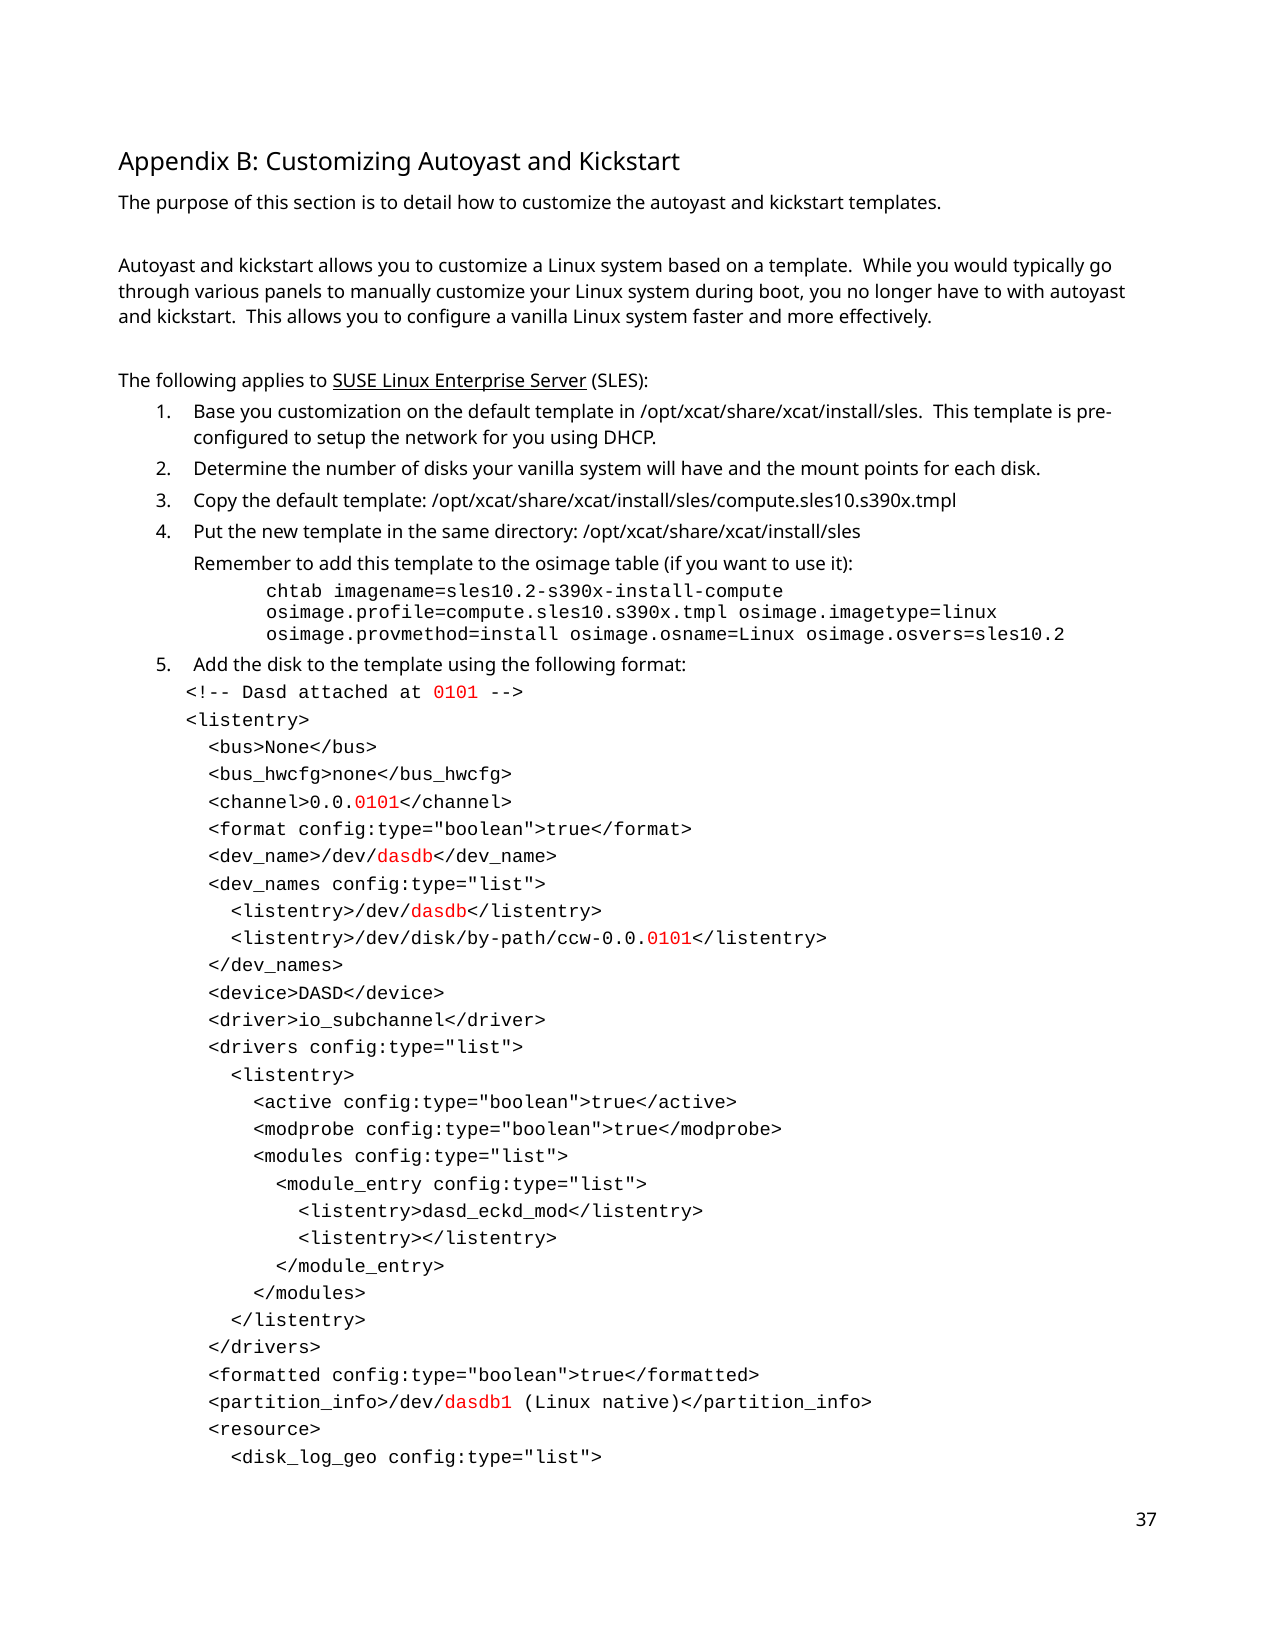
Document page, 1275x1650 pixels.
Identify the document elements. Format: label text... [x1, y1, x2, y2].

subtitle Appendix B: Customizing Autoyast and Kickstart [118, 143, 1157, 177]
text <modprobe config:type="boolean">true</modprobe> [118, 1120, 1157, 1141]
text </dev_names> [118, 956, 1157, 977]
list Base you customization on the default template in /opt/xcat/share/xcat/install/sles. This template is pre-configured to setup the network for you using DHCP. [156, 398, 1157, 449]
text <listentry>/dev/disk/by-path/ccw-0.0.0101</listentry> [118, 929, 1157, 950]
list Copy the default template: /opt/xcat/share/xcat/install/sles/compute.sles10.s390x.tmpl [156, 487, 1157, 513]
list Put the new template in the same directory: /opt/xcat/share/xcat/install/sles [156, 519, 1157, 544]
text <device>DASD</device> [118, 983, 1157, 1005]
text <bus_hwcfg>none</bus_hwcfg> [118, 765, 1157, 786]
text <dev_names config:type="list"> [118, 874, 1157, 896]
text </drivers> [118, 1338, 1157, 1359]
text <bus>None</bus> [118, 738, 1157, 759]
text <listentry>dasd_eckd_mod</listentry> [118, 1202, 1157, 1223]
text <listentry></listentry> [118, 1229, 1157, 1250]
text <partition_info>/dev/dasdb1 (Linux native)</partition_info> [118, 1393, 1157, 1414]
text <module_entry config:type="list"> [118, 1174, 1157, 1196]
text </modules> [118, 1284, 1157, 1305]
text <disk_log_geo config:type="list"> [118, 1447, 1157, 1469]
text <listentry>/dev/dasdb</listentry> [118, 902, 1157, 923]
text <drivers config:type="list"> [118, 1038, 1157, 1059]
text The purpose of this section is to detail how to customize the autoyast and kickstart templates. [118, 190, 1157, 215]
text <!-- Dasd attached at 0101 --> [118, 683, 1157, 704]
text <modules config:type="list"> [118, 1147, 1157, 1168]
text <channel>0.0.0101</channel> [118, 792, 1157, 814]
text <dev_name>/dev/dasdb</dev_name> [118, 847, 1157, 868]
list Remember to add this template to the osimage table (if you want to use it): [156, 550, 1157, 576]
text chtab imagename=sles10.2-s390x-install-compute osimage.profile=compute.sles10.s390x.tmpl osimage.imagetype=linux osimage.provmethod=install osimage.osname=Linux osimage.osvers=sles10.2 [266, 582, 1157, 646]
text <driver>io_subchannel</driver> [118, 1011, 1157, 1032]
text <listentry> [118, 1065, 1157, 1087]
text The following applies to SUSE Linux Enterprise Server (SLES): [118, 367, 1157, 392]
text <formatted config:type="boolean">true</formatted> [118, 1366, 1157, 1387]
list Add the disk to the template using the following format: [156, 652, 1157, 677]
text <resource> [118, 1420, 1157, 1441]
text Autoyast and kickstart allows you to customize a Linux system based on a template. While you would typically go through various panels to manually customize your Linux system during boot, you no longer have to with autoyast and kickstart. This allows you to configure a vanilla Linux system faster and more effectively. [118, 253, 1157, 329]
text </module_entry> [118, 1256, 1157, 1278]
list Determine the number of disks your vanilla system will have and the mount points for each disk. [156, 456, 1157, 481]
text <format config:type="boolean">true</format> [118, 820, 1157, 841]
text <listentry> [118, 711, 1157, 732]
text </listentry> [118, 1311, 1157, 1332]
text <active config:type="boolean">true</active> [118, 1093, 1157, 1114]
